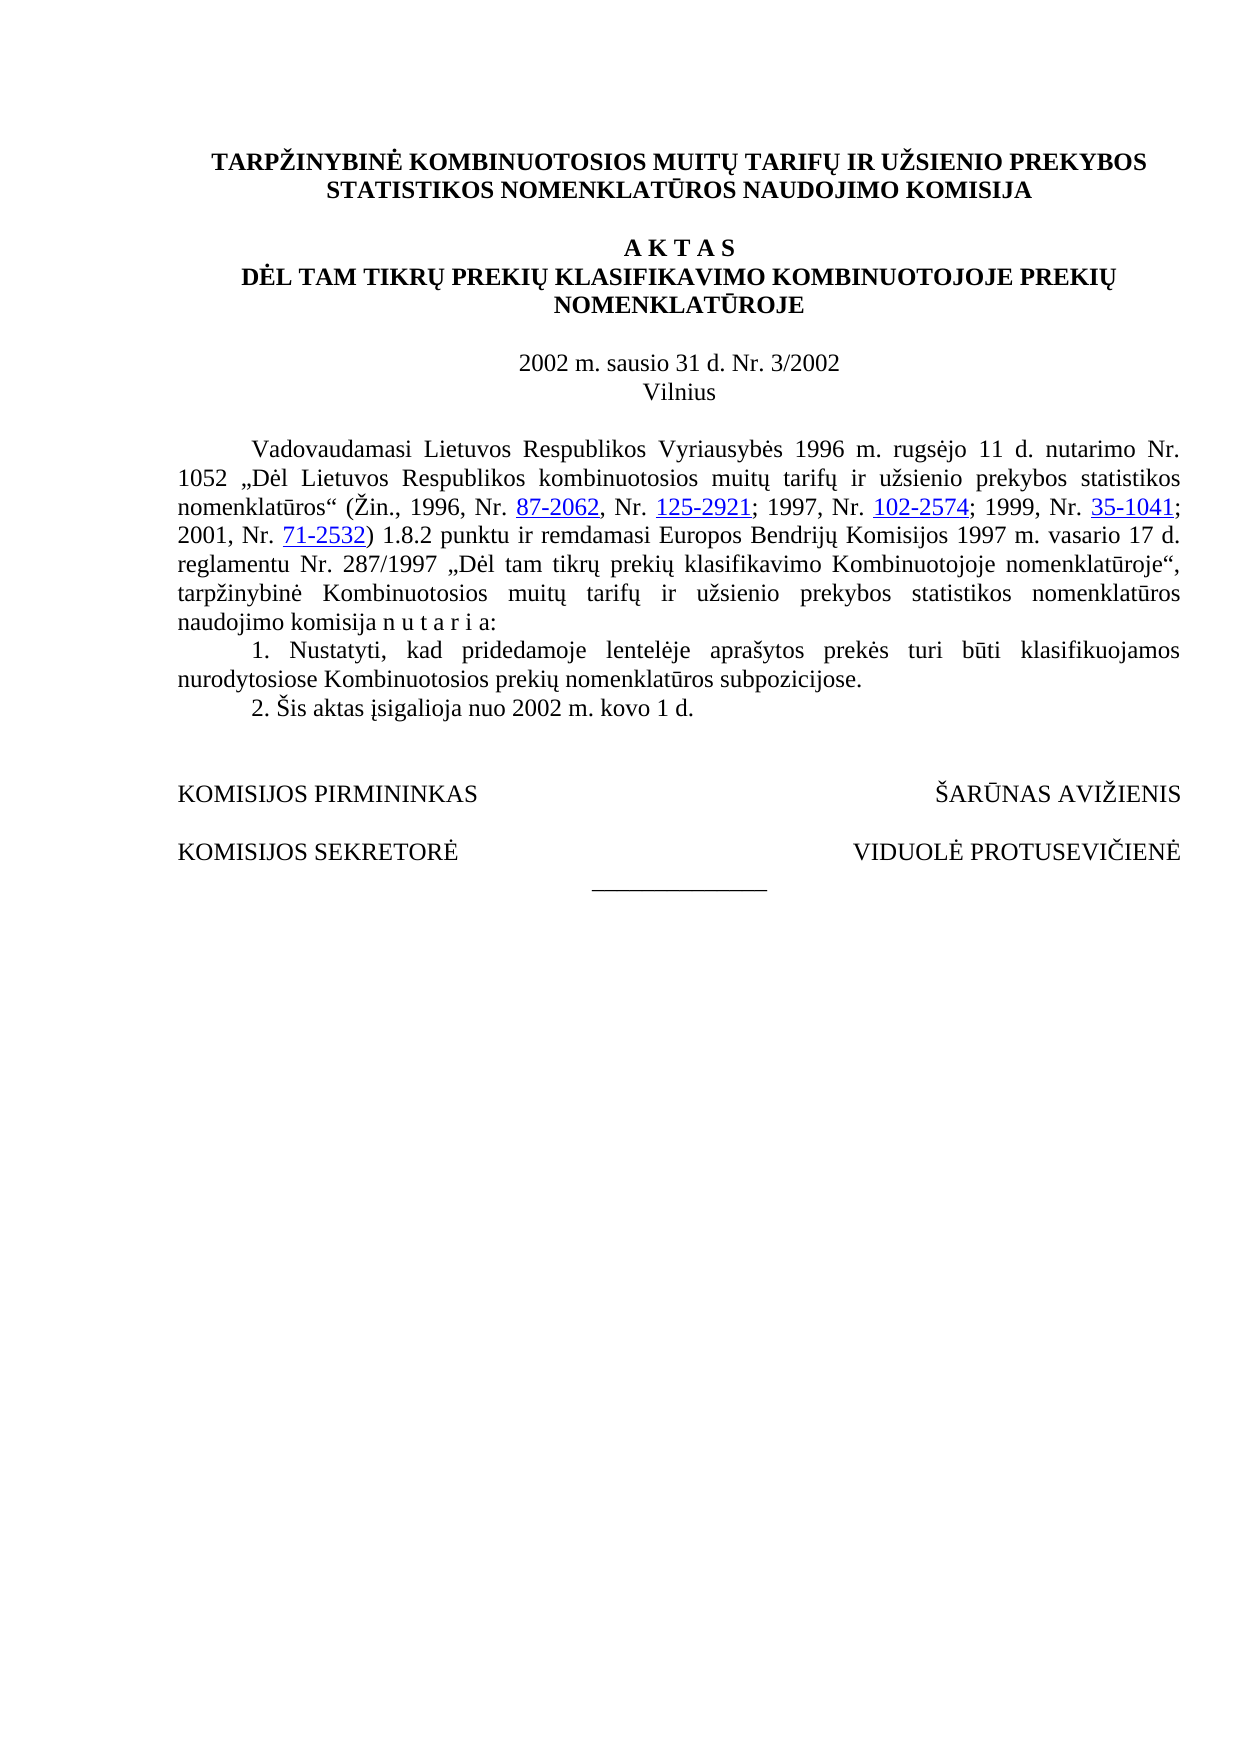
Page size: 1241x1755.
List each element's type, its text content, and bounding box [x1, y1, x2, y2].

text TARPŽINYBINĖ KOMBINUOTOSIOS MUITŲ TARIFŲ IR UŽSIENIO PREKYBOS STATISTIKOS NOMENKLATŪROS NAUDOJIMO KOMISIJA [177, 147, 1181, 204]
text DĖL TAM TIKRŲ PREKIŲ KLASIFIKAVIMO KOMBINUOTOJOJE PREKIŲ NOMENKLATŪROJE [177, 262, 1181, 319]
text A K T A S [177, 233, 1181, 262]
text 1. Nustatyti, kad pridedamoje lentelėje aprašytos prekės turi būti klasifikuojamos nurodytosiose Kombinuotosios prekių nomenklatūros subpozicijose. [177, 636, 1181, 693]
text Vadovaudamasi Lietuvos Respublikos Vyriausybės 1996 m. rugsėjo 11 d. nutarimo Nr. 1052 „Dėl Lietuvos Respublikos kombinuotosios muitų tarifų ir užsienio prekybos statistikos nomenklatūros“ (Žin., 1996, Nr. 87-2062, Nr. 125-2921; 1997, Nr. 102-2574; 1999, Nr. 35-1041; 2001, Nr. 71-2532) 1.8.2 punktu ir remdamasi Europos Bendrijų Komisijos 1997 m. vasario 17 d. reglamentu Nr. 287/1997 „Dėl tam tikrų prekių klasifikavimo Kombinuotojoje nomenklatūroje“, tarpžinybinė Kombinuotosios muitų tarifų ir užsienio prekybos statistikos nomenklatūros naudojimo komisija nutaria: [177, 434, 1181, 636]
text Vilnius [177, 377, 1181, 406]
text KOMISIJOS PIRMININKAS ŠARŪNAS AVIŽIENIS [177, 779, 1181, 808]
text KOMISIJOS SEKRETORĖ VIDUOLĖ PROTUSEVIČIENĖ [177, 837, 1181, 866]
text ______________ [177, 866, 1181, 894]
text 2002 m. sausio 31 d. Nr. 3/2002 [177, 348, 1181, 377]
text 2. Šis aktas įsigalioja nuo 2002 m. kovo 1 d. [177, 693, 1181, 722]
